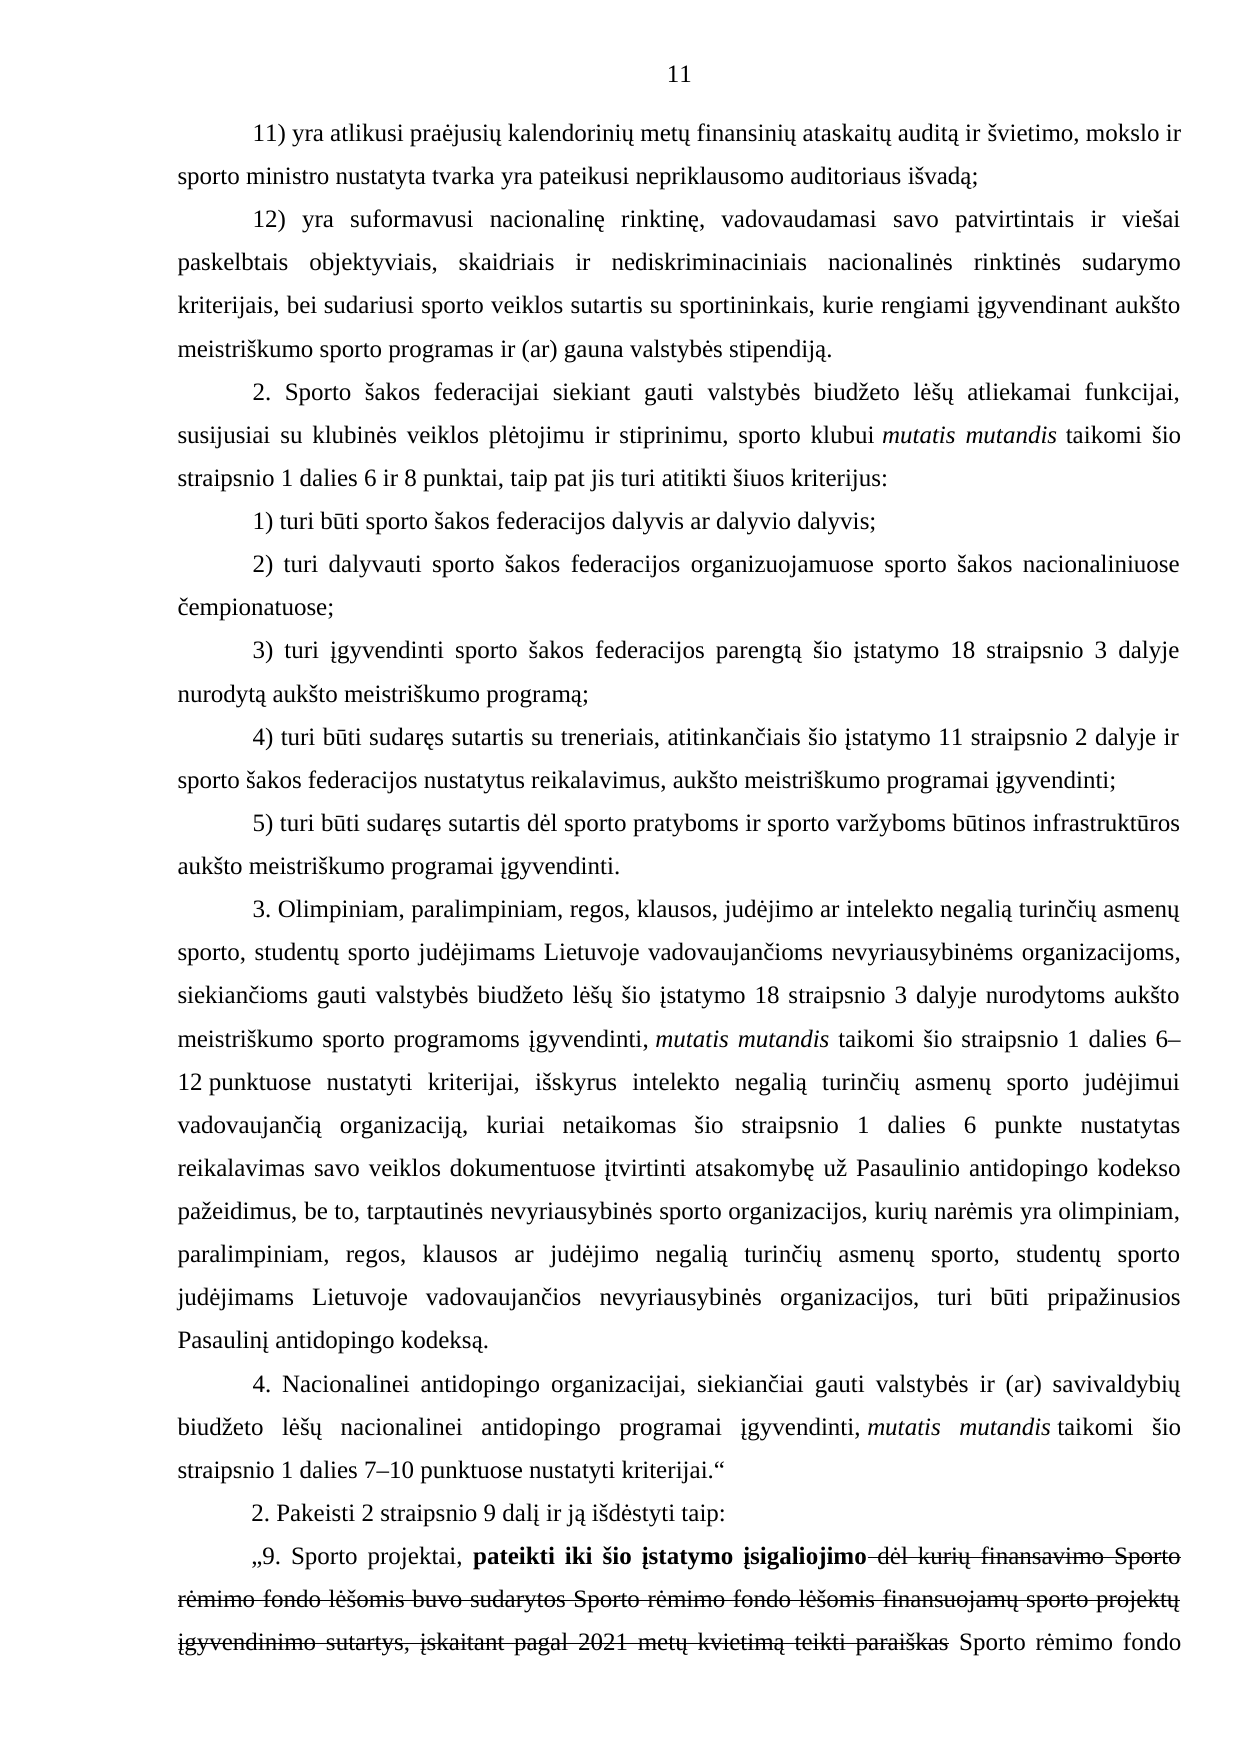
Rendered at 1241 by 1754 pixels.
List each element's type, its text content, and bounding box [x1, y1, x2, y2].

text 4. Nacionalinei antidopingo organizacijai, siekiančiai gauti valstybės ir (ar) savivaldybių biudžeto lėšų nacionalinei antidopingo programai įgyvendinti, mutatis mutandis taikomi šio straipsnio 1 dalies 7–10 punktuose nustatyti kriterijai.“ [177, 1369, 1181, 1484]
text 12) yra suformavusi nacionalinę rinktinę, vadovaudamasi savo patvirtintais ir viešai paskelbtais objektyviais, skaidriais ir nediskriminaciniais nacionalinės rinktinės sudarymo kriterijais, bei sudariusi sporto veiklos sutartis su sportininkais, kurie rengiami įgyvendinant aukšto meistriškumo sporto programas ir (ar) gauna valstybės stipendiją. [177, 204, 1181, 362]
text 2) turi dalyvauti sporto šakos federacijos organizuojamuose sporto šakos nacionaliniuose čempionatuose; [177, 549, 1181, 621]
text „9. Sporto projektai, pateikti iki šio įstatymo įsigaliojimo dėl kurių finansavimo Sporto rėmimo fondo lėšomis buvo sudarytos Sporto rėmimo fondo lėšomis finansuojamų sporto projektų įgyvendinimo sutartys, įskaitant pagal 2021 metų kvietimą teikti paraiškas Sporto rėmimo fondo [177, 1541, 1181, 1656]
text 11) yra atlikusi praėjusių kalendorinių metų finansinių ataskaitų auditą ir švietimo, mokslo ir sporto ministro nustatyta tvarka yra pateikusi nepriklausomo auditoriaus išvadą; [177, 118, 1181, 190]
text 1) turi būti sporto šakos federacijos dalyvis ar dalyvio dalyvis; [177, 506, 1181, 535]
text 2. Pakeisti 2 straipsnio 9 dalį ir ją išdėstyti taip: [177, 1498, 1181, 1527]
text 5) turi būti sudaręs sutartis dėl sporto pratyboms ir sporto varžyboms būtinos infrastruktūros aukšto meistriškumo programai įgyvendinti. [177, 808, 1181, 880]
text 4) turi būti sudaręs sutartis su treneriais, atitinkančiais šio įstatymo 11 straipsnio 2 dalyje ir sporto šakos federacijos nustatytus reikalavimus, aukšto meistriškumo programai įgyvendinti; [177, 722, 1181, 794]
text 3) turi įgyvendinti sporto šakos federacijos parengtą šio įstatymo 18 straipsnio 3 dalyje nurodytą aukšto meistriškumo programą; [177, 636, 1181, 707]
text 2. Sporto šakos federacijai siekiant gauti valstybės biudžeto lėšų atliekamai funkcijai, susijusiai su klubinės veiklos plėtojimu ir stiprinimu, sporto klubui mutatis mutandis taikomi šio straipsnio 1 dalies 6 ir 8 punktai, taip pat jis turi atitikti šiuos kriterijus: [177, 377, 1181, 492]
text 3. Olimpiniam, paralimpiniam, regos, klausos, judėjimo ar intelekto negalią turinčių asmenų sporto, studentų sporto judėjimams Lietuvoje vadovaujančioms nevyriausybinėms organizacijoms, siekiančioms gauti valstybės biudžeto lėšų šio įstatymo 18 straipsnio 3 dalyje nurodytoms aukšto meistriškumo sporto programoms įgyvendinti, mutatis mutandis taikomi šio straipsnio 1 dalies 6–12 punktuose nustatyti kriterijai, išskyrus intelekto negalią turinčių asmenų sporto judėjimui vadovaujančią organizaciją, kuriai netaikomas šio straipsnio 1 dalies 6 punkte nustatytas reikalavimas savo veiklos dokumentuose įtvirtinti atsakomybę už Pasaulinio antidopingo kodekso pažeidimus, be to, tarptautinės nevyriausybinės sporto organizacijos, kurių narėmis yra olimpiniam, paralimpiniam, regos, klausos ar judėjimo negalią turinčių asmenų sporto, studentų sporto judėjimams Lietuvoje vadovaujančios nevyriausybinės organizacijos, turi būti pripažinusios Pasaulinį antidopingo kodeksą. [177, 894, 1181, 1354]
